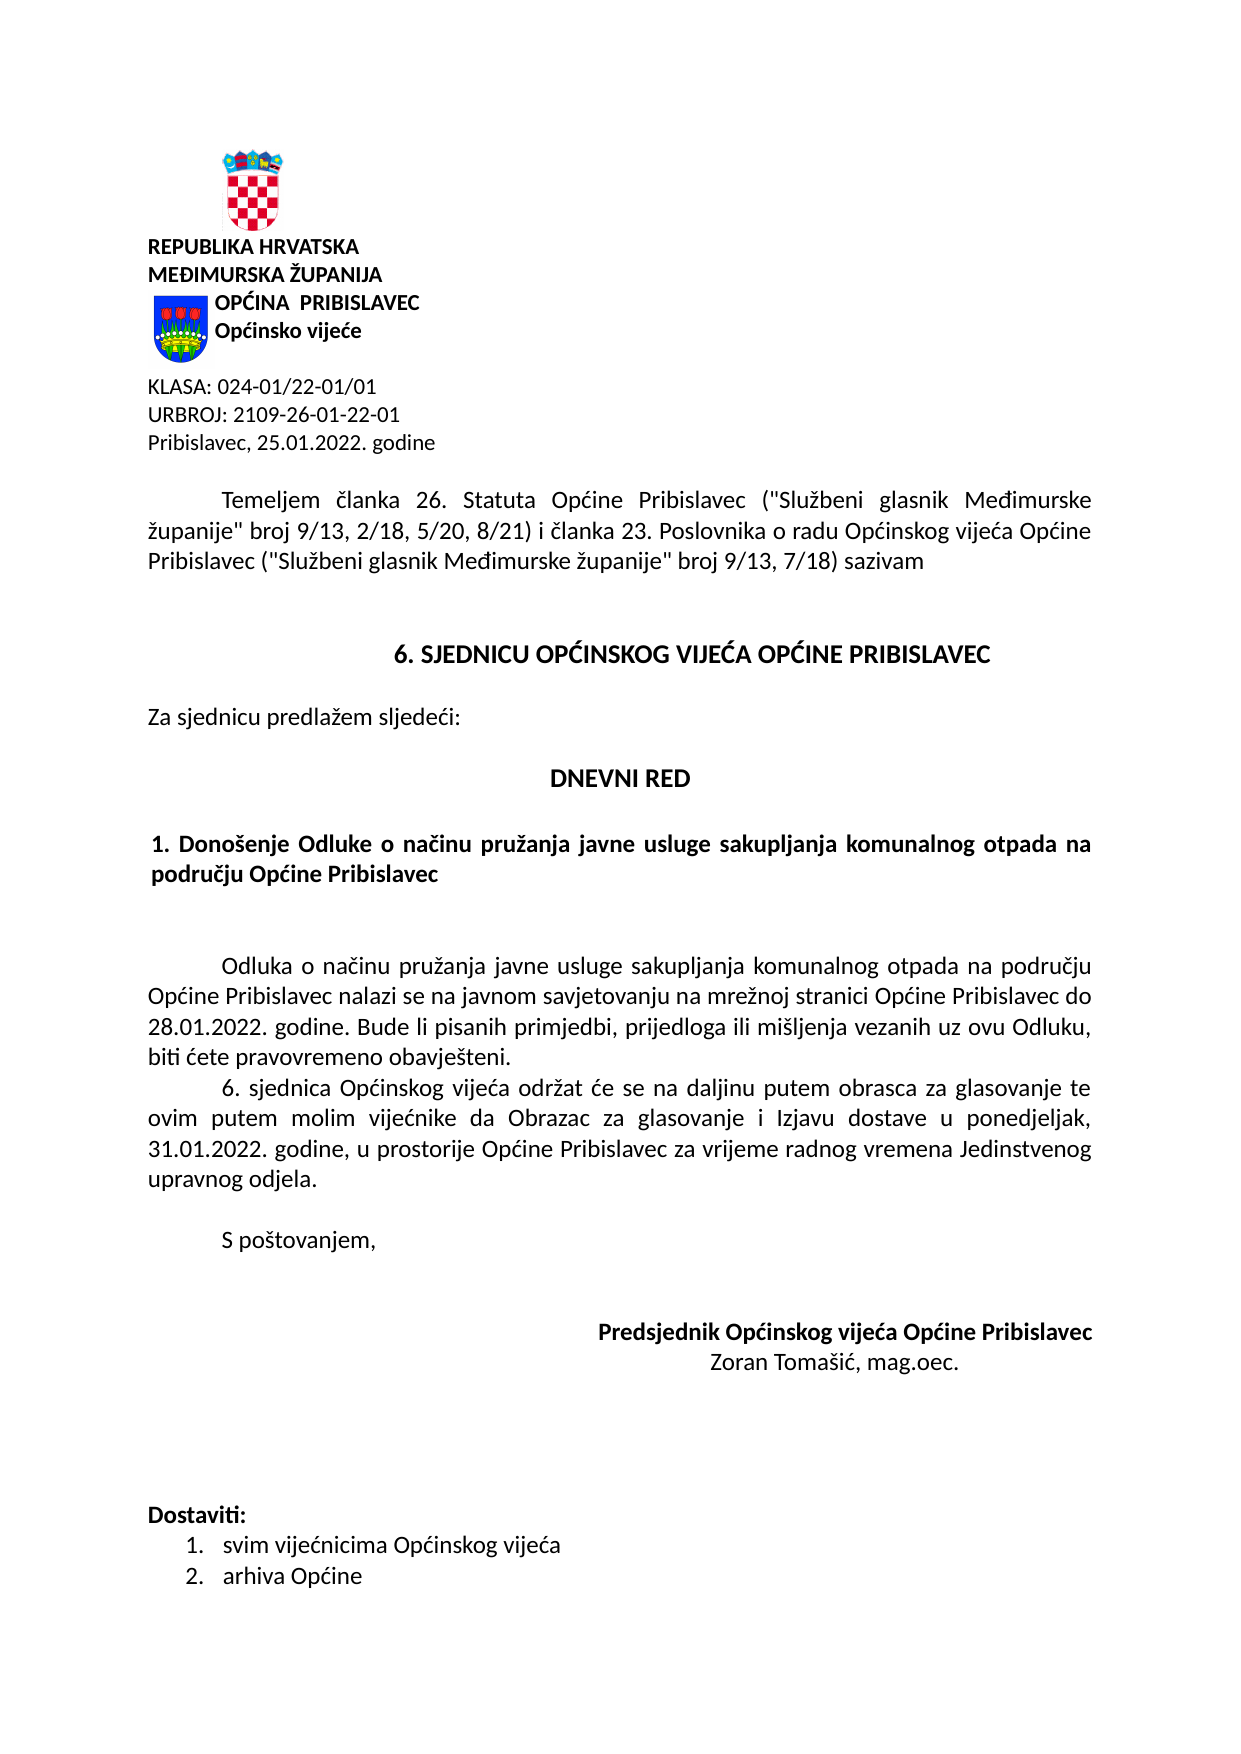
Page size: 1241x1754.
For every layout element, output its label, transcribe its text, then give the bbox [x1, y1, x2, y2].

text OPĆINA PRIBISLAVEC [147, 288, 1093, 370]
text URBROJ: 2109-26-01-22-01 [148, 400, 1093, 428]
list arhiva Općine [185, 1560, 1093, 1591]
text Dostaviti: [148, 1499, 1093, 1530]
text Zoran Tomašić, mag.oec. [148, 1347, 1093, 1377]
list 6. SJEDNICU OPĆINSKOG VIJEĆA OPĆINE PRIBISLAVEC [260, 637, 1093, 670]
text Pribislavec, 25.01.2022. godine [148, 428, 1093, 456]
text MEĐIMURSKA ŽUPANIJA [148, 260, 1093, 288]
text DNEVNI RED [148, 762, 1093, 795]
subtitle REPUBLIKA HRVATSKA [148, 232, 1093, 260]
list svim vijećnicima Općinskog vijeća [185, 1530, 1093, 1560]
list 1. Donošenje Odluke o načinu pružanja javne usluge sakupljanja komunalnog otpada na području Općine Pribislavec [151, 828, 1093, 889]
text Odluka o načinu pružanja javne usluge sakupljanja komunalnog otpada na području Općine Pribislavec nalazi se na javnom savjetovanju na mrežnoj stranici Općine Pribislavec do 28.01.2022. godine. Bude li pisanih primjedbi, prijedloga ili mišljenja vezanih uz ovu Odluku, biti ćete pravovremeno obavješteni. [148, 950, 1093, 1072]
text 6. sjednica Općinskog vijeća održat će se na daljinu putem obrasca za glasovanje te ovim putem molim vijećnike da Obrazac za glasovanje i Izjavu dostave u ponedjeljak, 31.01.2022. godine, u prostorije Općine Pribislavec za vrijeme radnog vremena Jedinstvenog upravnog odjela. [148, 1072, 1093, 1194]
picture [148, 290, 215, 369]
text Općinsko vijeće [216, 316, 1093, 344]
text KLASA: 024-01/22-01/01 [148, 372, 1093, 400]
text Temeljem članka 26. Statuta Općine Pribislavec ("Službeni glasnik Međimurske županije" broj 9/13, 2/18, 5/20, 8/21) i članka 23. Poslovnika o radu Općinskog vijeća Općine Pribislavec ("Službeni glasnik Međimurske županije" broj 9/13, 7/18) sazivam [148, 484, 1093, 576]
text Predsjednik Općinskog vijeća Općine Pribislavec [148, 1316, 1093, 1347]
text S poštovanjem, [151, 1224, 1093, 1255]
text Za sjednicu predlažem sljedeći: [148, 701, 1093, 731]
